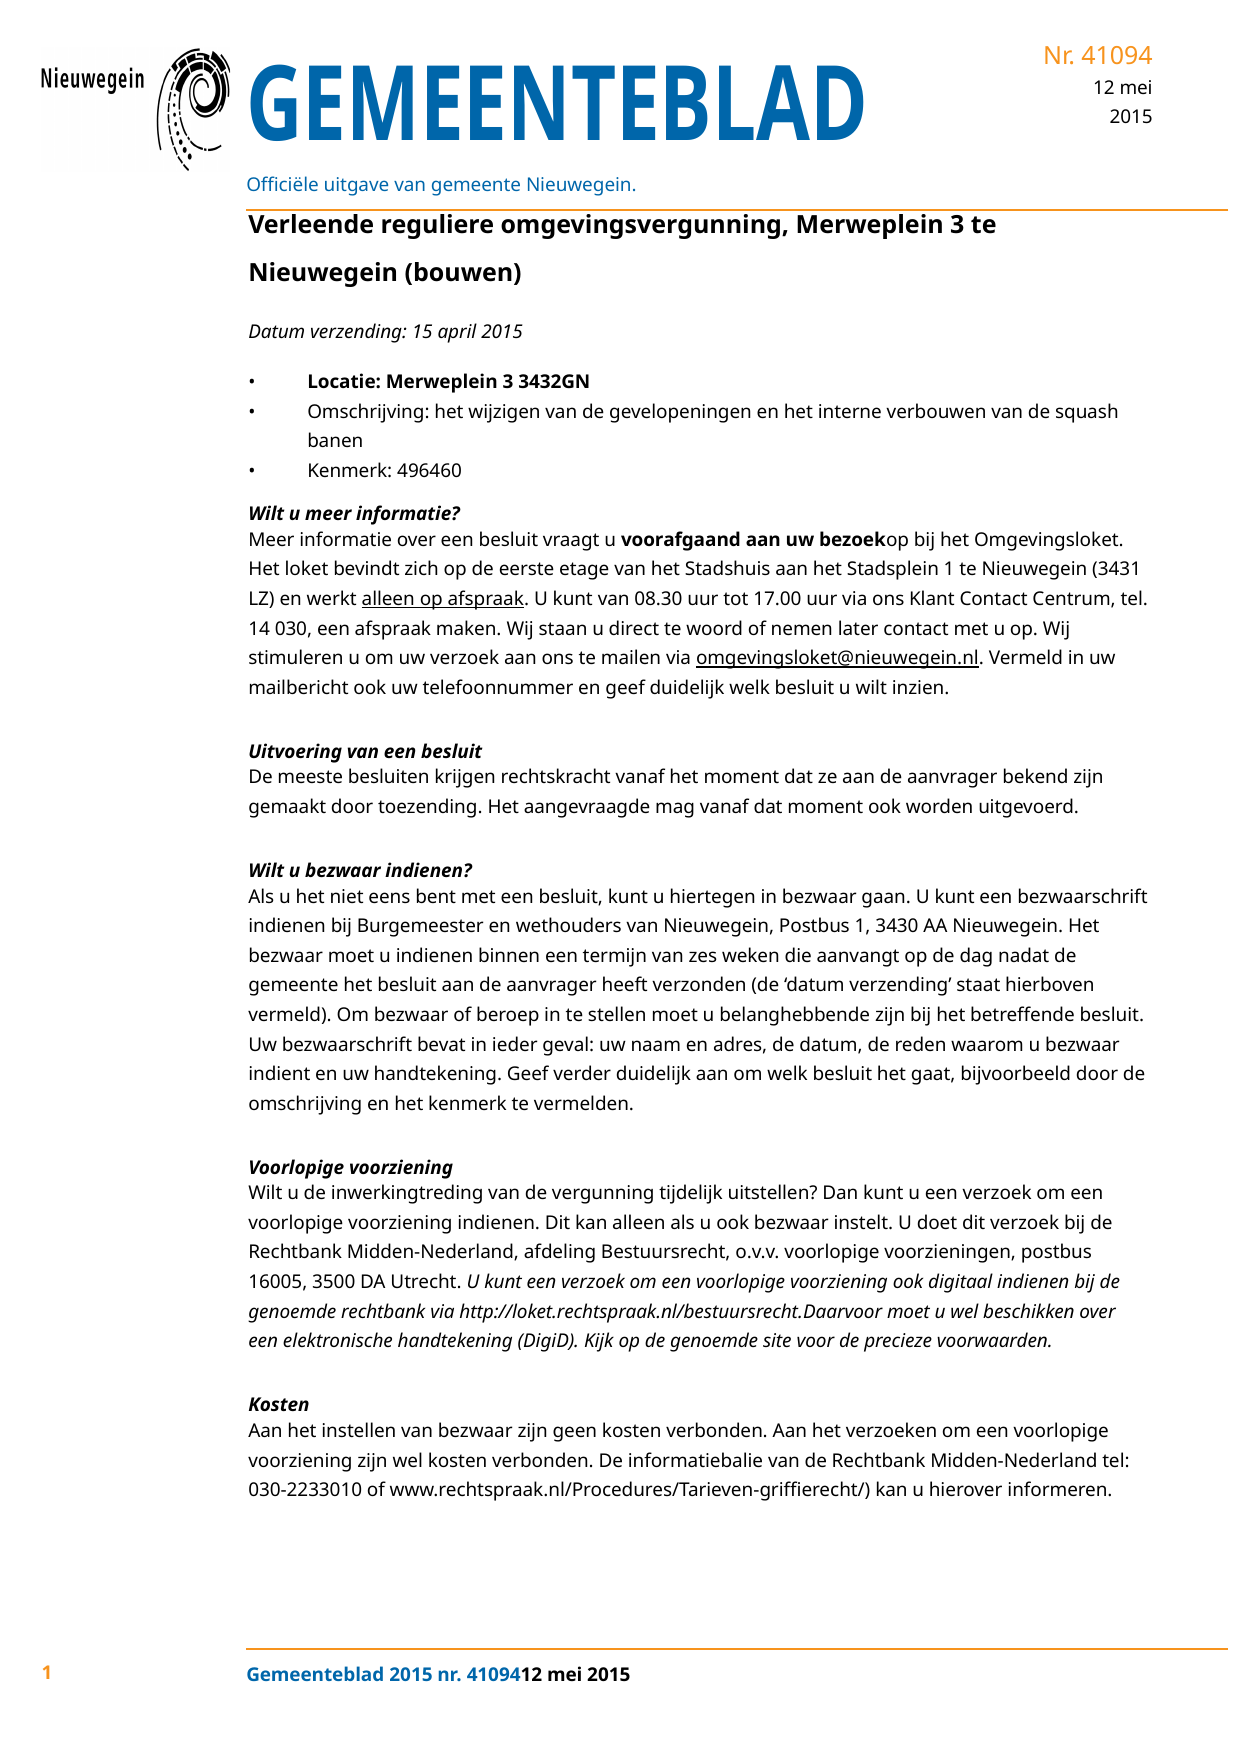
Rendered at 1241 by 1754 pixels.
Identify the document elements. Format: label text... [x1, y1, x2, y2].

text Wilt u bezwaar indienen? [248, 857, 1152, 883]
text Als u het niet eens bent met een besluit, kunt u hiertegen in bezwaar gaan. U kunt een bezwaarschrift indienen bij Burgemeester en wethouders van Nieuwegein, Postbus 1, 3430 AA Nieuwegein. Het bezwaar moet u indienen binnen een termijn van zes weken die aanvangt op de dag nadat de gemeente het besluit aan de aanvrager heeft verzonden (de ‘datum verzending’ staat hierboven vermeld). Om bezwaar of beroep in te stellen moet u belanghebbende zijn bij het betreffende besluit. Uw bezwaarschrift bevat in ieder geval: uw naam en adres, de datum, de reden waarom u bezwaar indient en uw handtekening. Geef verder duidelijk aan om welk besluit het gaat, bijvoorbeeld door de omschrijving en het kenmerk te vermelden. [248, 883, 1152, 1116]
text De meeste besluiten krijgen rechtskracht vanaf het moment dat ze aan de aanvrager bekend zijn gemaakt door toezending. Het aangevraagde mag vanaf dat moment ook worden uitgevoerd. [248, 763, 1152, 819]
text Datum verzending: 15 april 2015 [248, 318, 1152, 344]
text Meer informatie over een besluit vraagt u voorafgaand aan uw bezoekop bij het Omgevingsloket. Het loket bevindt zich op de eerste etage van het Stadshuis aan het Stadsplein 1 te Nieuwegein (3431 LZ) en werkt alleen op afspraak. U kunt van 08.30 uur tot 17.00 uur via ons Klant Contact Centrum, tel. 14 030, een afspraak maken. Wij staan u direct te woord of nemen later contact met u op. Wij stimuleren u om uw verzoek aan ons te mailen via omgevingsloket@nieuwegein.nl. Vermeld in uw mailbericht ook uw telefoonnummer en geef duidelijk welk besluit u wilt inzien. [248, 526, 1152, 699]
text Kosten [248, 1391, 1152, 1417]
text Wilt u meer informatie? [248, 500, 1152, 526]
list Omschrijving: het wijzigen van de gevelopeningen en het interne verbouwen van de squash banen [248, 398, 1152, 453]
text Aan het instellen van bezwaar zijn geen kosten verbonden. Aan het verzoeken om een voorlopige voorziening zijn wel kosten verbonden. De informatiebalie van de Rechtbank Midden-Nederland tel: 030-2233010 of www.rechtspraak.nl/Procedures/Tarieven-griffierecht/) kan u hierover informeren. [248, 1417, 1152, 1502]
text Voorlopige voorziening [248, 1154, 1152, 1179]
list Locatie: Merweplein 3 3432GN [248, 368, 1152, 394]
text Verleende reguliere omgevingsvergunning, Merweplein 3 te Nieuwegein (bouwen) [248, 211, 1152, 288]
text Wilt u de inwerkingtreding van de vergunning tijdelijk uitstellen? Dan kunt u een verzoek om een voorlopige voorziening indienen. Dit kan alleen als u ook bezwaar instelt. U doet dit verzoek bij de Rechtbank Midden-Nederland, afdeling Bestuursrecht, o.v.v. voorlopige voorzieningen, postbus 16005, 3500 DA Utrecht. U kunt een verzoek om een voorlopige voorziening ook digitaal indienen bij de genoemde rechtbank via http://loket.rechtspraak.nl/bestuursrecht.Daarvoor moet u wel beschikken over een elektronische handtekening (DigiD). Kijk op de genoemde site voor de precieze voorwaarden. [248, 1179, 1152, 1353]
picture [41, 47, 231, 172]
text Uitvoering van een besluit [248, 738, 1152, 763]
list Kenmerk: 496460 [248, 457, 1152, 483]
